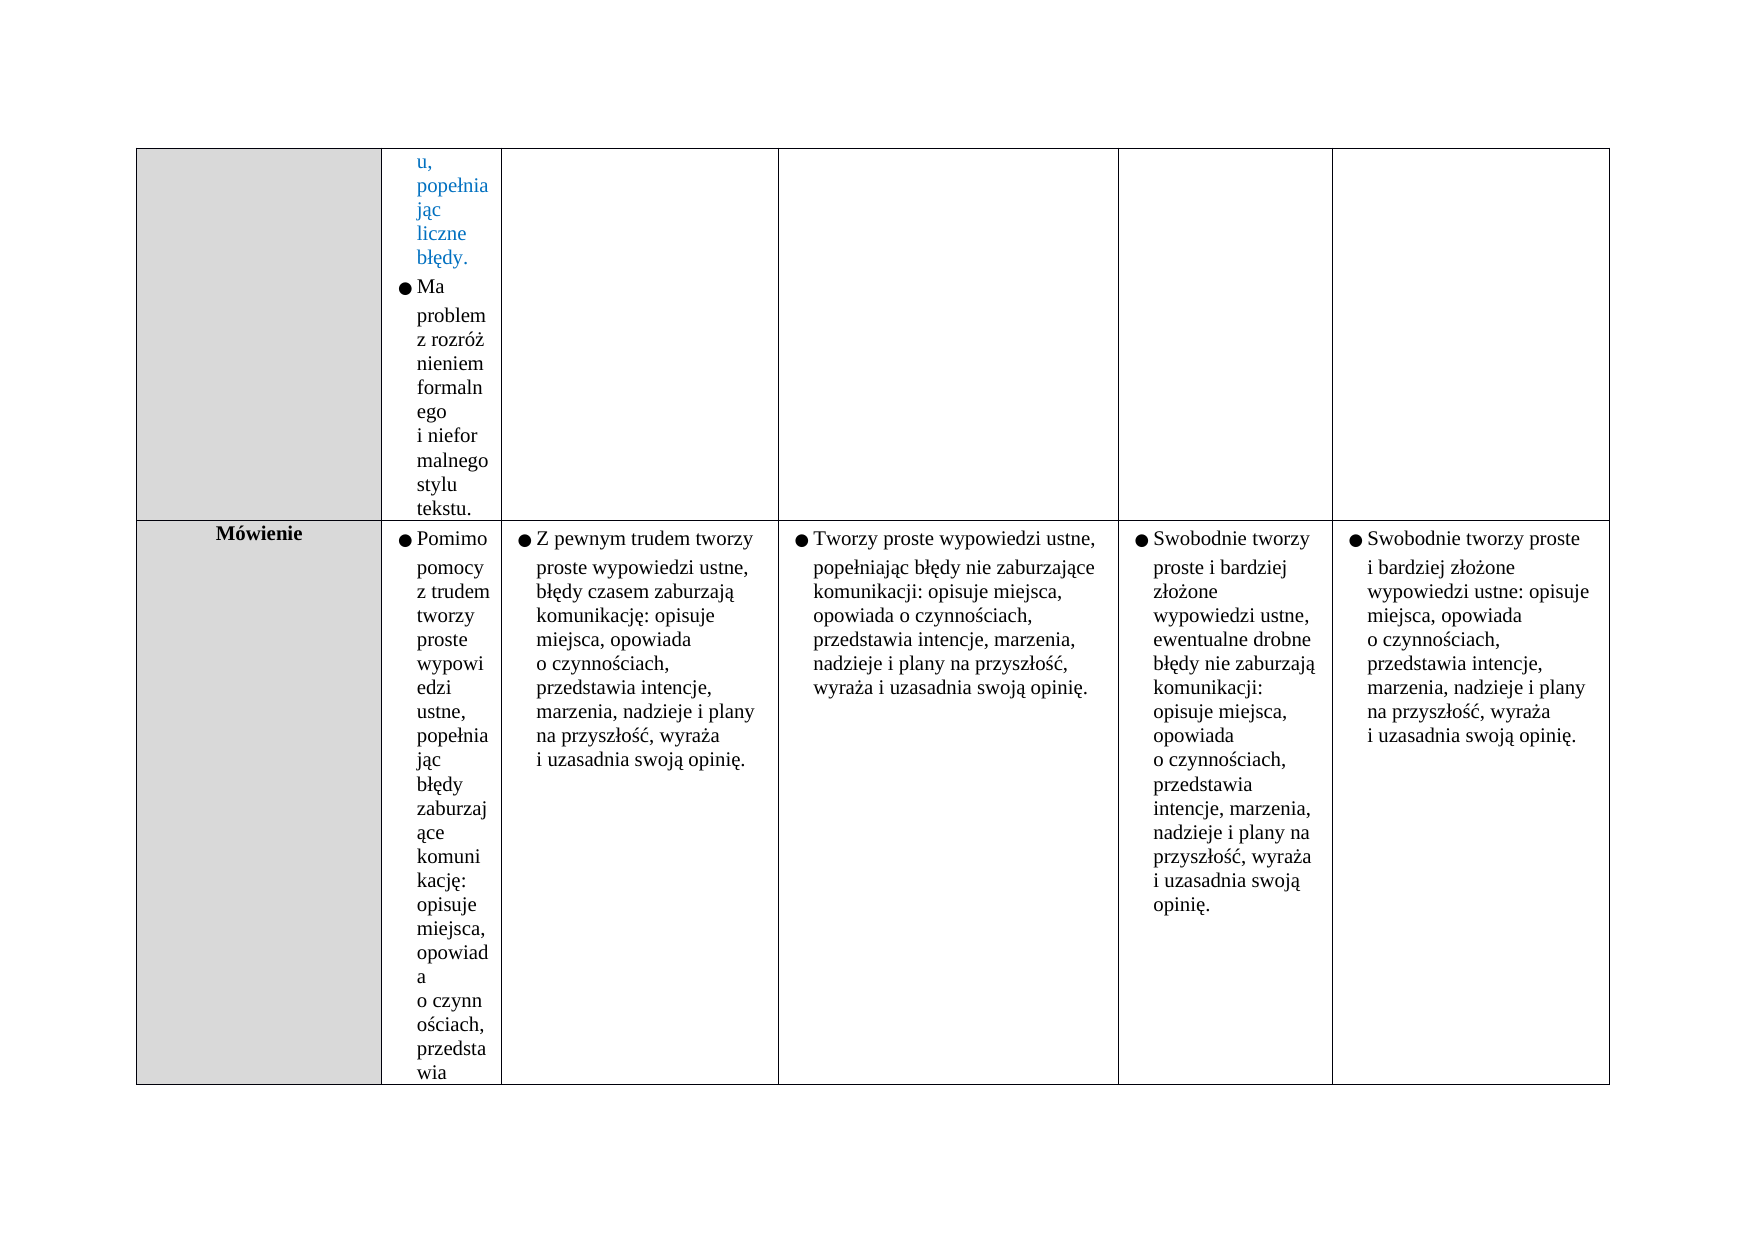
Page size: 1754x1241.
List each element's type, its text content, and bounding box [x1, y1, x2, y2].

table_cell Swobodnie tworzy proste i bardziej złożone wypowiedzi ustne: opisuje miejsca, opowiada o czynnościach, przedstawia intencje, marzenia, nadzieje i plany na przyszłość, wyraża i uzasadnia swoją opinię. [1333, 521, 1609, 1084]
table_cell [502, 149, 778, 520]
table_cell Bez trudu rozumie ogólny sens prostych i złożonych tekstów oraz fragmentów tekstu. Poprawnie określa główną myśl tekstu lub fragmentu tekstu. Z łatwością znajduje w tekście określone informacje. Z łatwością rozpoznaje związki między poszczególnymi częściami tekstu. Niemal bezbłędnie układa informacje w określonym porządku. Z łatwością rozróżnia formalny i nieformalny styl tekstu. [1119, 149, 1332, 520]
table_cell Swobodnie tworzy proste i bardziej złożone wypowiedzi ustne, ewentualne drobne błędy nie zaburzają komunikacji: opisuje miejsca, opowiada o czynnościach, przedstawia intencje, marzenia, nadzieje i plany na przyszłość, wyraża i uzasadnia swoją opinię. [1119, 521, 1332, 1084]
table_cell [779, 149, 1118, 520]
table_cell Mówienie [137, 521, 381, 1084]
table_cell Pomimo pomocy z trudem tworzy proste wypowiedzi ustne, popełniając błędy zaburzające komunikację: opisuje miejsca, opowiada o czynnościach, przedstawia [382, 521, 501, 1084]
table_cell [137, 149, 381, 520]
table_cell Z pewnym trudem tworzy proste wypowiedzi ustne, błędy czasem zaburzają komunikację: opisuje miejsca, opowiada o czynnościach, przedstawia intencje, marzenia, nadzieje i plany na przyszłość, wyraża i uzasadnia swoją opinię. [502, 521, 778, 1084]
table_cell Bez żadnych problemów rozumie ogólny sens prostych i złożonych tekstów oraz fragmentów tekstu. Z łatwością i poprawnie określa główną myśl tekstu lub fragmentu tekstu. Sprawnie i bezbłędnie znajduje w tekście określone informacje. Z łatwością i bezbłędnie rozpoznaje związki między poszczególnymi częściami tekstu. Bezbłędnie układa informacje w określonym porządku. Zawsze z łatwością rozróżnia formalny i nieformalny styl tekstu. [1333, 149, 1609, 520]
table_cell Tworzy proste wypowiedzi ustne, popełniając błędy nie zaburzające komunikacji: opisuje miejsca, opowiada o czynnościach, przedstawia intencje, marzenia, nadzieje i plany na przyszłość, wyraża i uzasadnia swoją opinię. [779, 521, 1118, 1084]
table_cell u, popełniając liczne błędy. Ma problem z rozróżnieniem formalnego i nieformalnego stylu tekstu. [382, 149, 501, 520]
